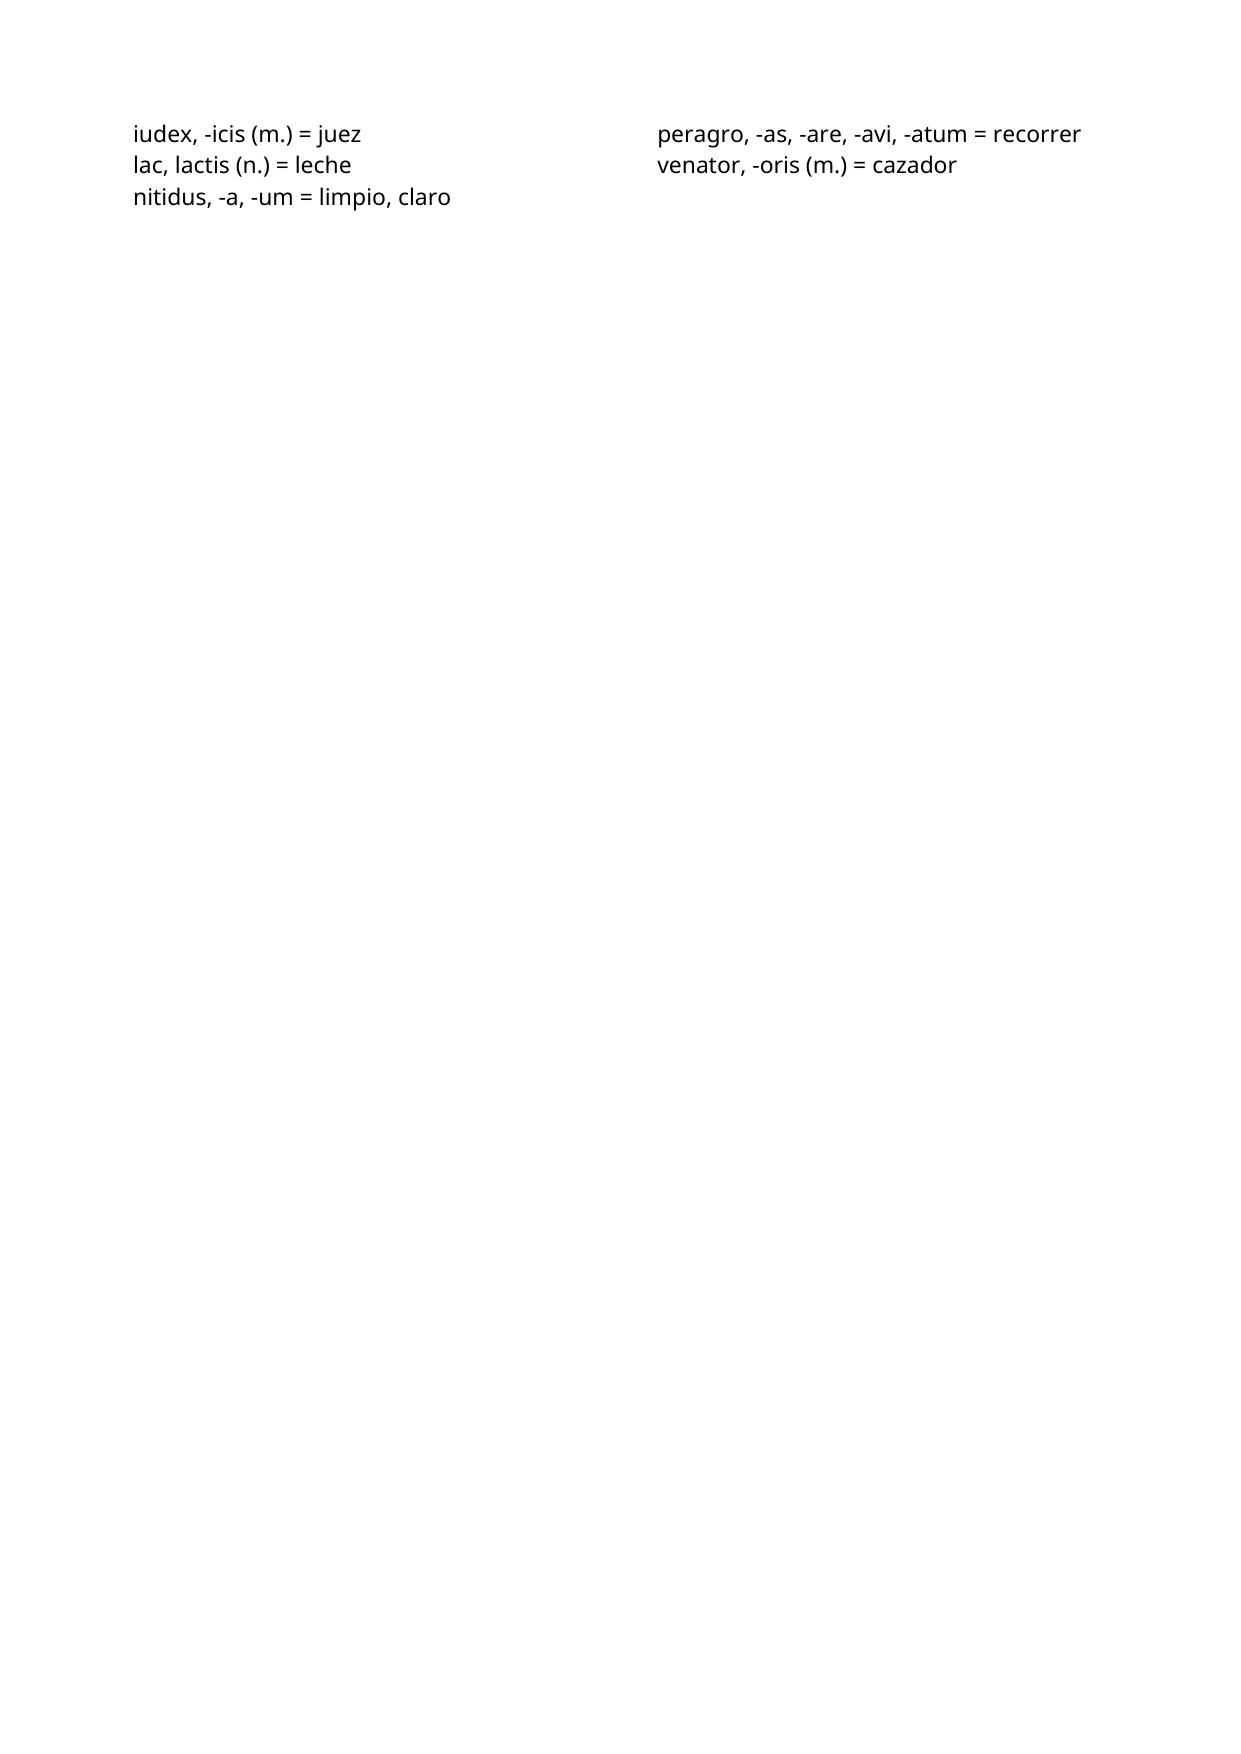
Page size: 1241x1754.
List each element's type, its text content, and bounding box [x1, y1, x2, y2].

text venator, -oris (m.) = cazador [657, 149, 1107, 181]
text iudex, -icis (m.) = juez [133, 118, 583, 149]
text lac, lactis (n.) = leche [133, 149, 583, 181]
text nitidus, -a, -um = limpio, claro [133, 181, 583, 212]
text peragro, -as, -are, -avi, -atum = recorrer [657, 118, 1107, 149]
